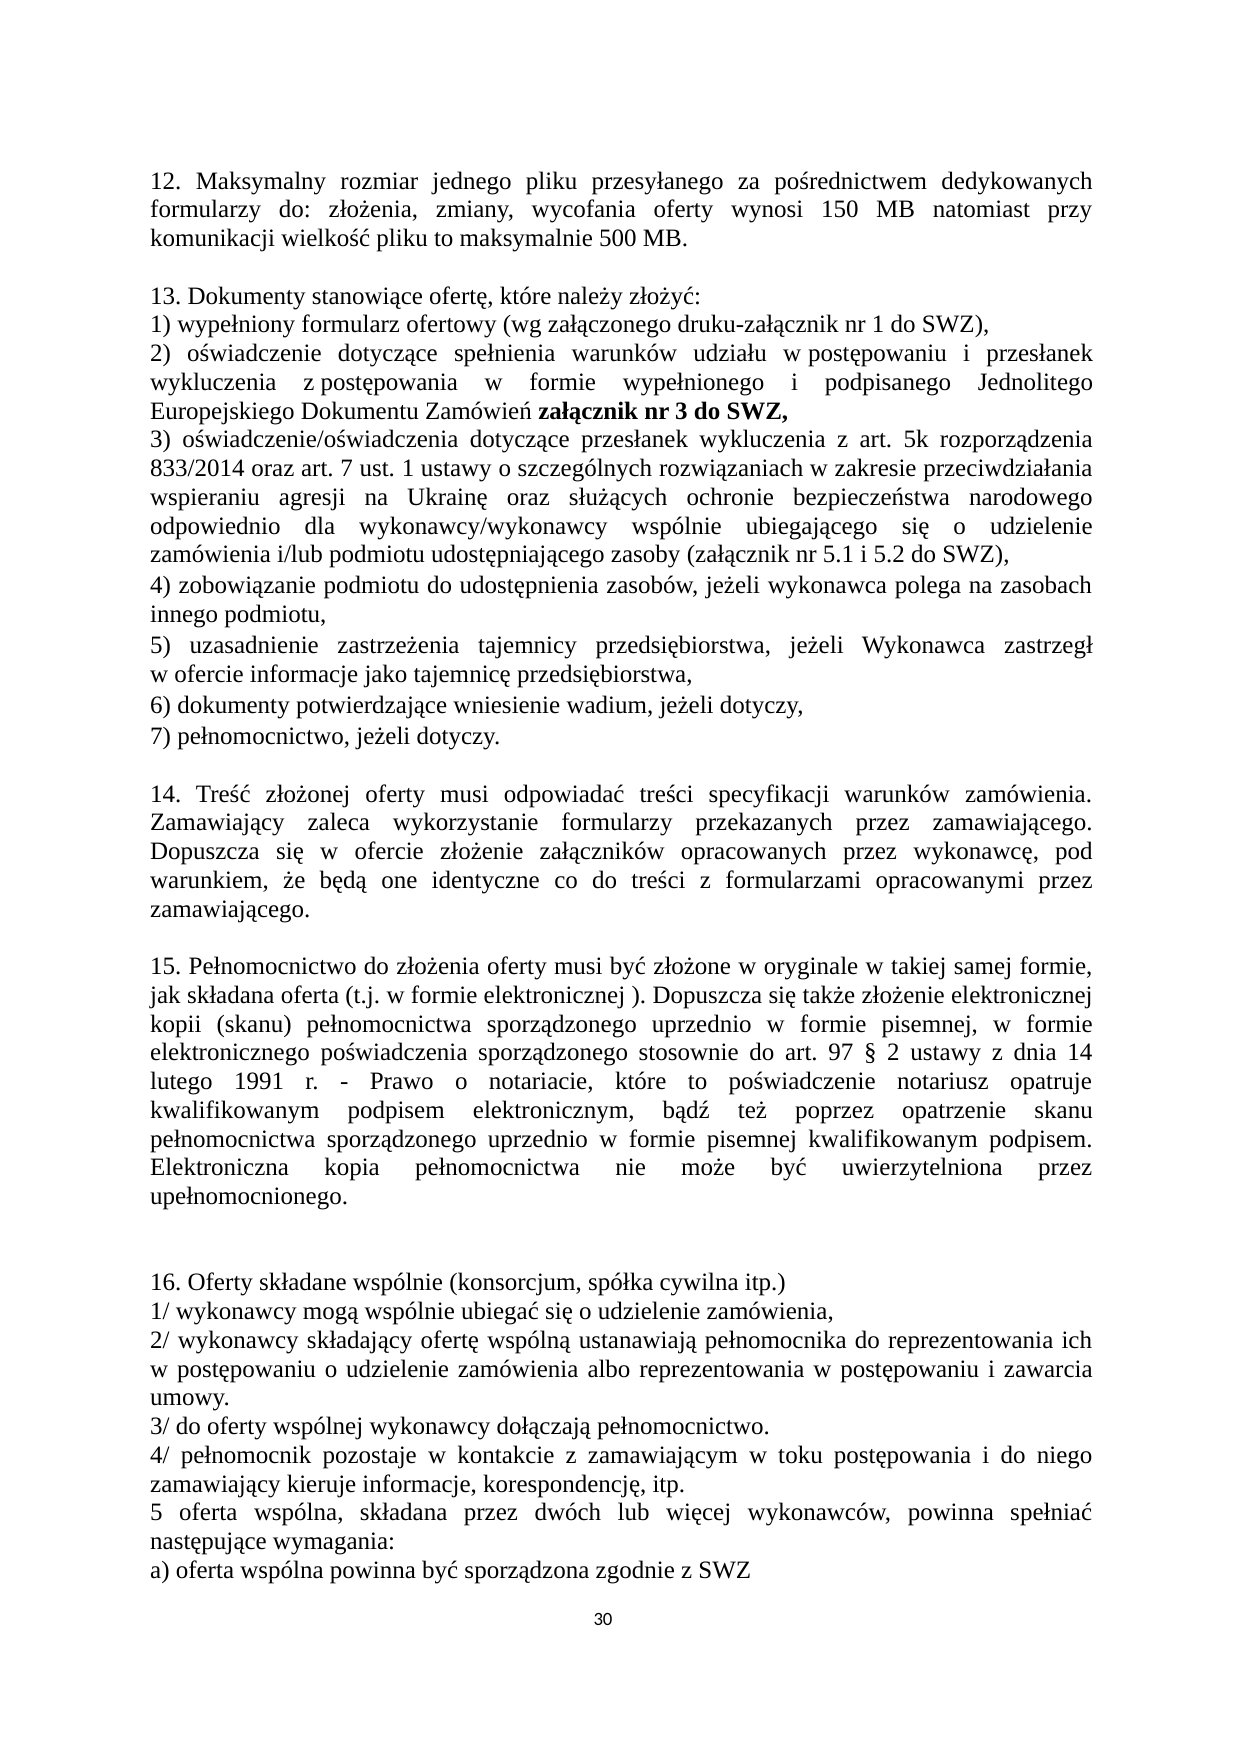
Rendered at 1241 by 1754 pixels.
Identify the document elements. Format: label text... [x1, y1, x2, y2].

text 15. Pełnomocnictwo do złożenia oferty musi być złożone w oryginale w takiej samej formie, jak składana oferta (t.j. w formie elektronicznej ). Dopuszcza się także złożenie elektronicznej kopii (skanu) pełnomocnictwa sporządzonego uprzednio w formie pisemnej, w formie elektronicznego poświadczenia sporządzonego stosownie do art. 97 § 2 ustawy z dnia 14 lutego 1991 r. - Prawo o notariacie, które to poświadczenie notariusz opatruje kwalifikowanym podpisem elektronicznym, bądź też poprzez opatrzenie skanu pełnomocnictwa sporządzonego uprzednio w formie pisemnej kwalifikowanym podpisem. Elektroniczna kopia pełnomocnictwa nie może być uwierzytelniona przez upełnomocnionego. [150, 951, 1093, 1210]
text 1/ wykonawcy mogą wspólnie ubiegać się o udzielenie zamówienia, [150, 1296, 1093, 1325]
text 14. Treść złożonej oferty musi odpowiadać treści specyfikacji warunków zamówienia. Zamawiający zaleca wykorzystanie formularzy przekazanych przez zamawiającego. Dopuszcza się w ofercie złożenie załączników opracowanych przez wykonawcę, pod warunkiem, że będą one identyczne co do treści z formularzami opracowanymi przez zamawiającego. [150, 779, 1093, 922]
text 16. Oferty składane wspólnie (konsorcjum, spółka cywilna itp.) [150, 1267, 1093, 1296]
text 3/ do oferty wspólnej wykonawcy dołączają pełnomocnictwo. [150, 1411, 1093, 1440]
text 4/ pełnomocnik pozostaje w kontakcie z zamawiającym w toku postępowania i do niego zamawiający kieruje informacje, korespondencję, itp. [150, 1440, 1093, 1497]
text 7) pełnomocnictwo, jeżeli dotyczy. [150, 721, 1093, 750]
text 5 oferta wspólna, składana przez dwóch lub więcej wykonawców, powinna spełniać następujące wymagania: [150, 1497, 1093, 1555]
text 5) uzasadnienie zastrzeżenia tajemnicy przedsiębiorstwa, jeżeli Wykonawca zastrzegł w ofercie informacje jako tajemnicę przedsiębiorstwa, [150, 630, 1093, 688]
text 2/ wykonawcy składający ofertę wspólną ustanawiają pełnomocnika do reprezentowania ich w postępowaniu o udzielenie zamówienia albo reprezentowania w postępowaniu i zawarcia umowy. [150, 1325, 1093, 1411]
text 13. Dokumenty stanowiące ofertę, które należy złożyć: [150, 281, 1093, 309]
text 1) wypełniony formularz ofertowy (wg załączonego druku-załącznik nr 1 do SWZ), [150, 309, 1093, 338]
text 3) oświadczenie/oświadczenia dotyczące przesłanek wykluczenia z art. 5k rozporządzenia 833/2014 oraz art. 7 ust. 1 ustawy o szczególnych rozwiązaniach w zakresie przeciwdziałania wspieraniu agresji na Ukrainę oraz służących ochronie bezpieczeństwa narodowego odpowiednio dla wykonawcy/wykonawcy wspólnie ubiegającego się o udzielenie zamówienia i/lub podmiotu udostępniającego zasoby (załącznik nr 5.1 i 5.2 do SWZ), [150, 424, 1093, 568]
text 12. Maksymalny rozmiar jednego pliku przesyłanego za pośrednictwem dedykowanych formularzy do: złożenia, zmiany, wycofania oferty wynosi 150 MB natomiast przy komunikacji wielkość pliku to maksymalnie 500 MB. [150, 166, 1093, 252]
text 4) zobowiązanie podmiotu do udostępnienia zasobów, jeżeli wykonawca polega na zasobach innego podmiotu, [150, 571, 1093, 628]
text 2) oświadczenie dotyczące spełnienia warunków udziału w postępowaniu i przesłanek wykluczenia z postępowania w formie wypełnionego i podpisanego Jednolitego Europejskiego Dokumentu Zamówień załącznik nr 3 do SWZ, [150, 338, 1093, 424]
text a) oferta wspólna powinna być sporządzona zgodnie z SWZ [150, 1555, 1093, 1584]
text 6) dokumenty potwierdzające wniesienie wadium, jeżeli dotyczy, [150, 690, 1093, 719]
